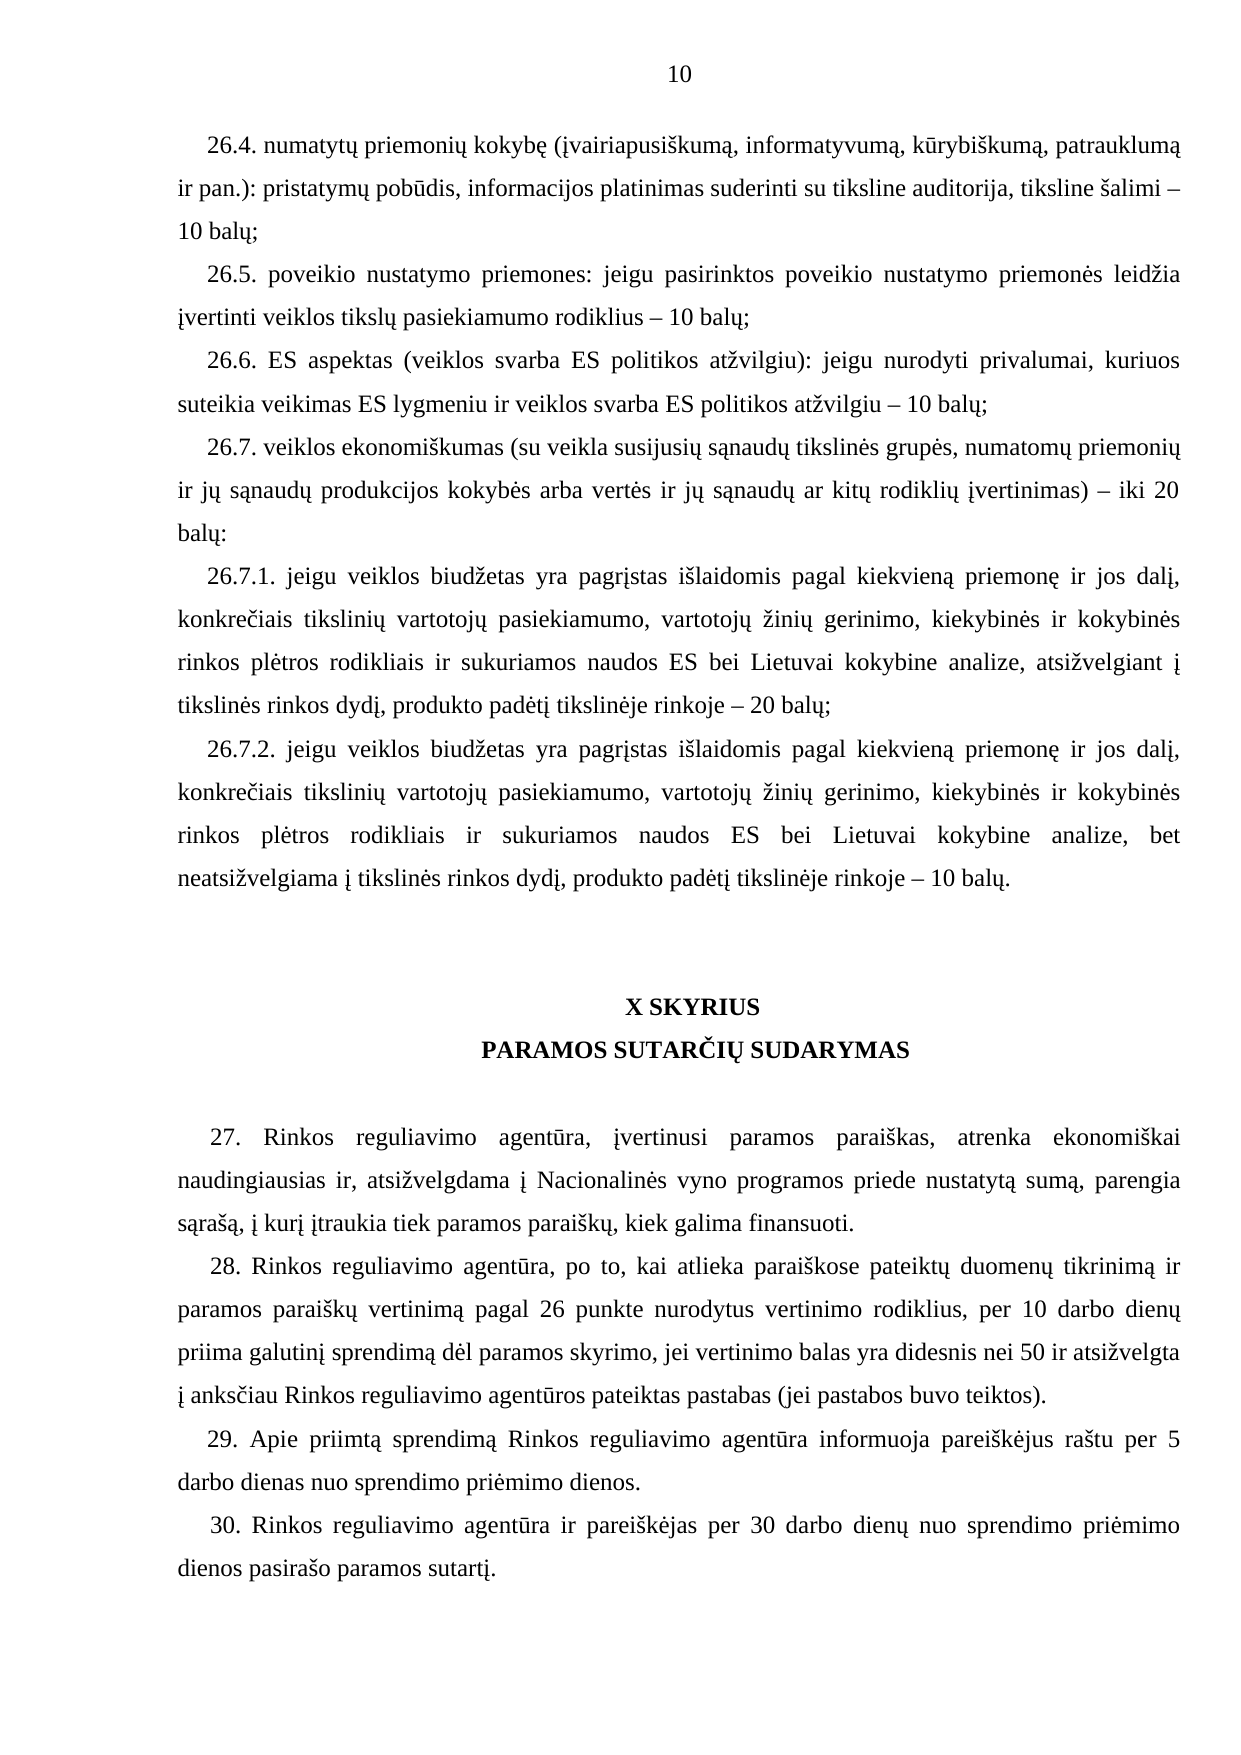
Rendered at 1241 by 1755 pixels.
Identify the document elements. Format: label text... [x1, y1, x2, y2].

text 26.6. ES aspektas (veiklos svarba ES politikos atžvilgiu): jeigu nurodyti privalumai, kuriuos suteikia veikimas ES lygmeniu ir veiklos svarba ES politikos atžvilgiu – 10 balų; [177, 346, 1181, 417]
text 30. Rinkos reguliavimo agentūra ir pareiškėjas per 30 darbo dienų nuo sprendimo priėmimo dienos pasirašo paramos sutartį. [177, 1510, 1181, 1582]
text 26.7. veiklos ekonomiškumas (su veikla susijusių sąnaudų tikslinės grupės, numatomų priemonių ir jų sąnaudų produkcijos kokybės arba vertės ir jų sąnaudų ar kitų rodiklių įvertinimas) – iki 20 balų: [177, 432, 1181, 547]
text 26.5. poveikio nustatymo priemones: jeigu pasirinktos poveikio nustatymo priemonės leidžia įvertinti veiklos tikslų pasiekiamumo rodiklius – 10 balų; [177, 259, 1181, 331]
text 29. Apie priimtą sprendimą Rinkos reguliavimo agentūra informuoja pareiškėjus raštu per 5 darbo dienas nuo sprendimo priėmimo dienos. [177, 1424, 1181, 1496]
text 27. Rinkos reguliavimo agentūra, įvertinusi paramos paraiškas, atrenka ekonomiškai naudingiausias ir, atsižvelgdama į Nacionalinės vyno programos priede nustatytą sumą, parengia sąrašą, į kurį įtraukia tiek paramos paraiškų, kiek galima finansuoti. [177, 1122, 1181, 1237]
text X SKYRIUS [177, 992, 1181, 1021]
text 26.4. numatytų priemonių kokybę (įvairiapusiškumą, informatyvumą, kūrybiškumą, patrauklumą ir pan.): pristatymų pobūdis, informacijos platinimas suderinti su tiksline auditorija, tiksline šalimi – 10 balų; [177, 130, 1181, 245]
text 26.7.1. jeigu veiklos biudžetas yra pagrįstas išlaidomis pagal kiekvieną priemonę ir jos dalį, konkrečiais tikslinių vartotojų pasiekiamumo, vartotojų žinių gerinimo, kiekybinės ir kokybinės rinkos plėtros rodikliais ir sukuriamos naudos ES bei Lietuvai kokybine analize, atsižvelgiant į tikslinės rinkos dydį, produkto padėtį tikslinėje rinkoje – 20 balų; [177, 561, 1181, 719]
text 28. Rinkos reguliavimo agentūra, po to, kai atlieka paraiškose pateiktų duomenų tikrinimą ir paramos paraiškų vertinimą pagal 26 punkte nurodytus vertinimo rodiklius, per 10 darbo dienų priima galutinį sprendimą dėl paramos skyrimo, jei vertinimo balas yra didesnis nei 50 ir atsižvelgta į anksčiau Rinkos reguliavimo agentūros pateiktas pastabas (jei pastabos buvo teiktos). [177, 1251, 1181, 1409]
text PARAMOS SUTARČIŲ SUDARYMAS [177, 1036, 1181, 1064]
text 26.7.2. jeigu veiklos biudžetas yra pagrįstas išlaidomis pagal kiekvieną priemonę ir jos dalį, konkrečiais tikslinių vartotojų pasiekiamumo, vartotojų žinių gerinimo, kiekybinės ir kokybinės rinkos plėtros rodikliais ir sukuriamos naudos ES bei Lietuvai kokybine analize, bet neatsižvelgiama į tikslinės rinkos dydį, produkto padėtį tikslinėje rinkoje – 10 balų. [177, 734, 1181, 892]
